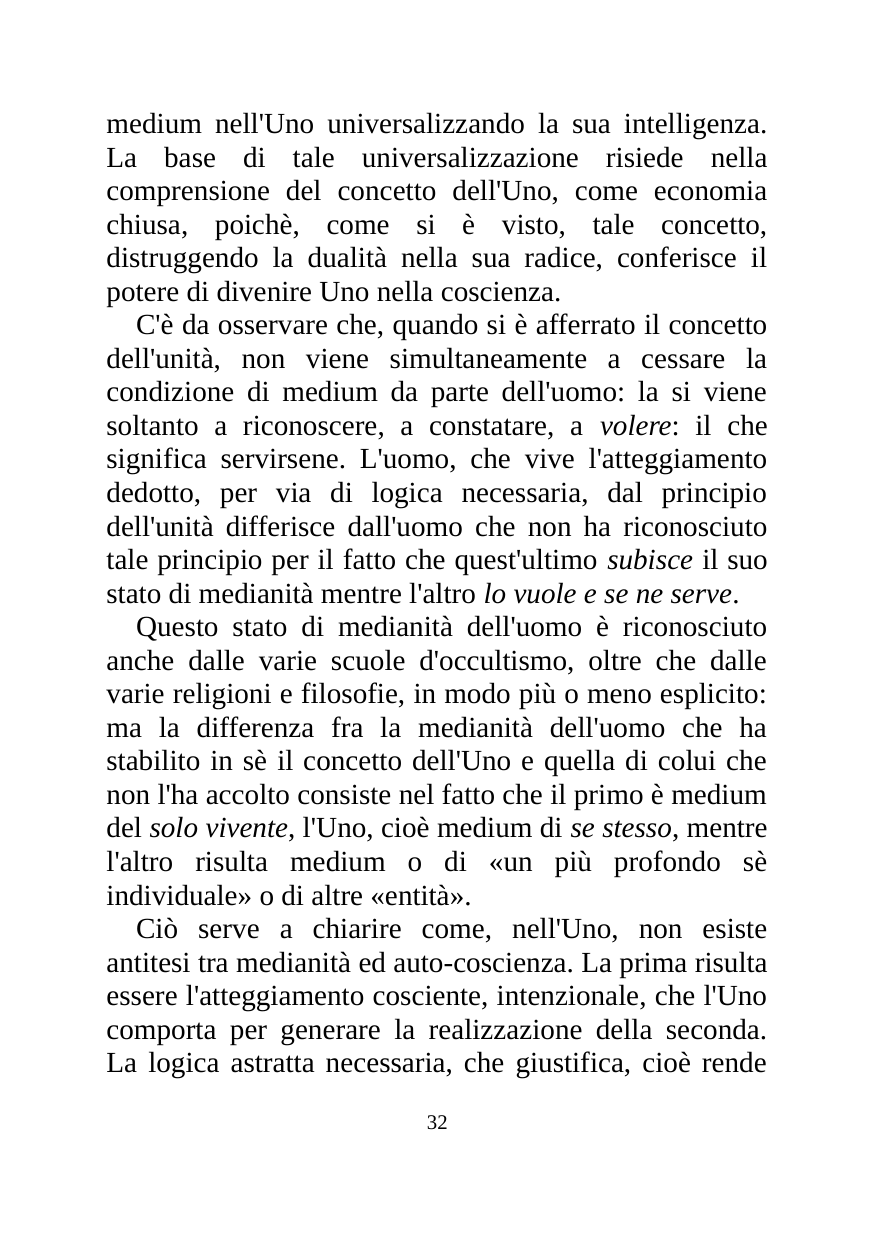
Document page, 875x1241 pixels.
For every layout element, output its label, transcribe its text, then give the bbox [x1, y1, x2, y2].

text Questo stato di medianità dell'uomo è riconosciuto anche dalle varie scuole d'occultismo, oltre che dalle varie religioni e filosofie, in modo più o meno esplicito: ma la differenza fra la medianità dell'uomo che ha stabilito in sè il concetto dell'Uno e quella di colui che non l'ha accolto consiste nel fatto che il primo è medium del solo vivente, l'Uno, cioè medium di se stesso, mentre l'altro risulta medium o di «un più profondo sè individuale» o di altre «entità». [106, 609, 768, 911]
text medium nell'Uno universalizzando la sua intelligenza. La base di tale universalizzazione risiede nella comprensione del concetto dell'Uno, come economia chiusa, poichè, come si è visto, tale concetto, distruggendo la dualità nella sua radice, conferisce il potere di divenire Uno nella coscienza. [106, 106, 768, 307]
text C'è da osservare che, quando si è afferrato il concetto dell'unità, non viene simultaneamente a cessare la condizione di medium da parte dell'uomo: la si viene soltanto a riconoscere, a constatare, a volere: il che significa servirsene. L'uomo, che vive l'atteggiamento dedotto, per via di logica necessaria, dal principio dell'unità differisce dall'uomo che non ha riconosciuto tale principio per il fatto che quest'ultimo subisce il suo stato di medianità mentre l'altro lo vuole e se ne serve. [106, 307, 768, 609]
text Ciò serve a chiarire come, nell'Uno, non esiste antitesi tra medianità ed auto-coscienza. La prima risulta essere l'atteggiamento cosciente, intenzionale, che l'Uno comporta per generare la realizzazione della seconda. La logica astratta necessaria, che giustifica, cioè rende [106, 911, 768, 1079]
